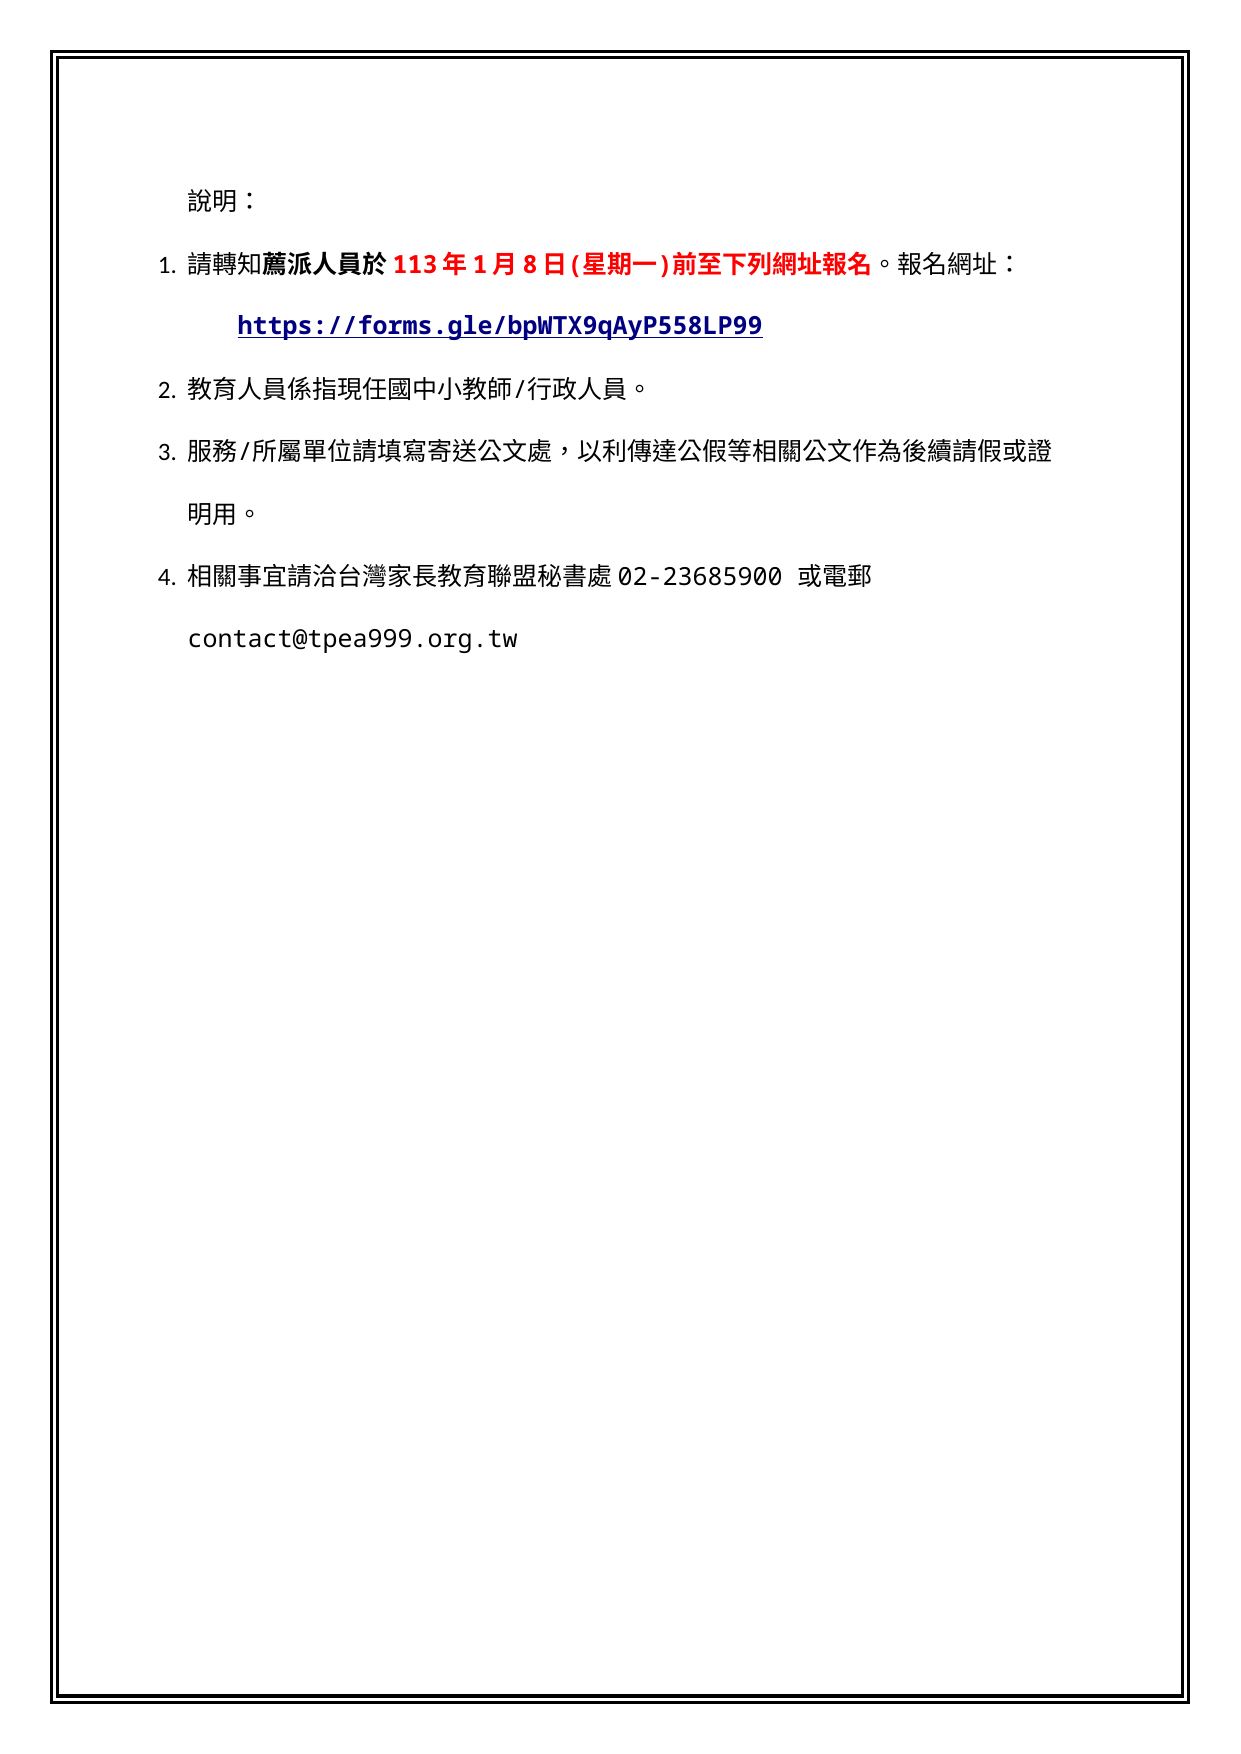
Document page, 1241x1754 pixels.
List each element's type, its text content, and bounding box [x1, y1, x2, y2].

list 請轉知薦派人員於113年1月8日(星期一)前至下列網址報名。報名網址： [167, 221, 1053, 283]
list 教育人員係指現任國中小教師/行政人員。 [167, 346, 1053, 408]
list 服務/所屬單位請填寫寄送公文處，以利傳達公假等相關公文作為後續請假或證明用。 [167, 408, 1053, 533]
text https://forms.gle/bpWTX9qAyP558LP99 [237, 283, 1053, 346]
list 相關事宜請洽台灣家長教育聯盟秘書處02-23685900 或電郵contact@tpea999.org.tw [167, 533, 1053, 658]
text 說明： [187, 158, 1053, 221]
